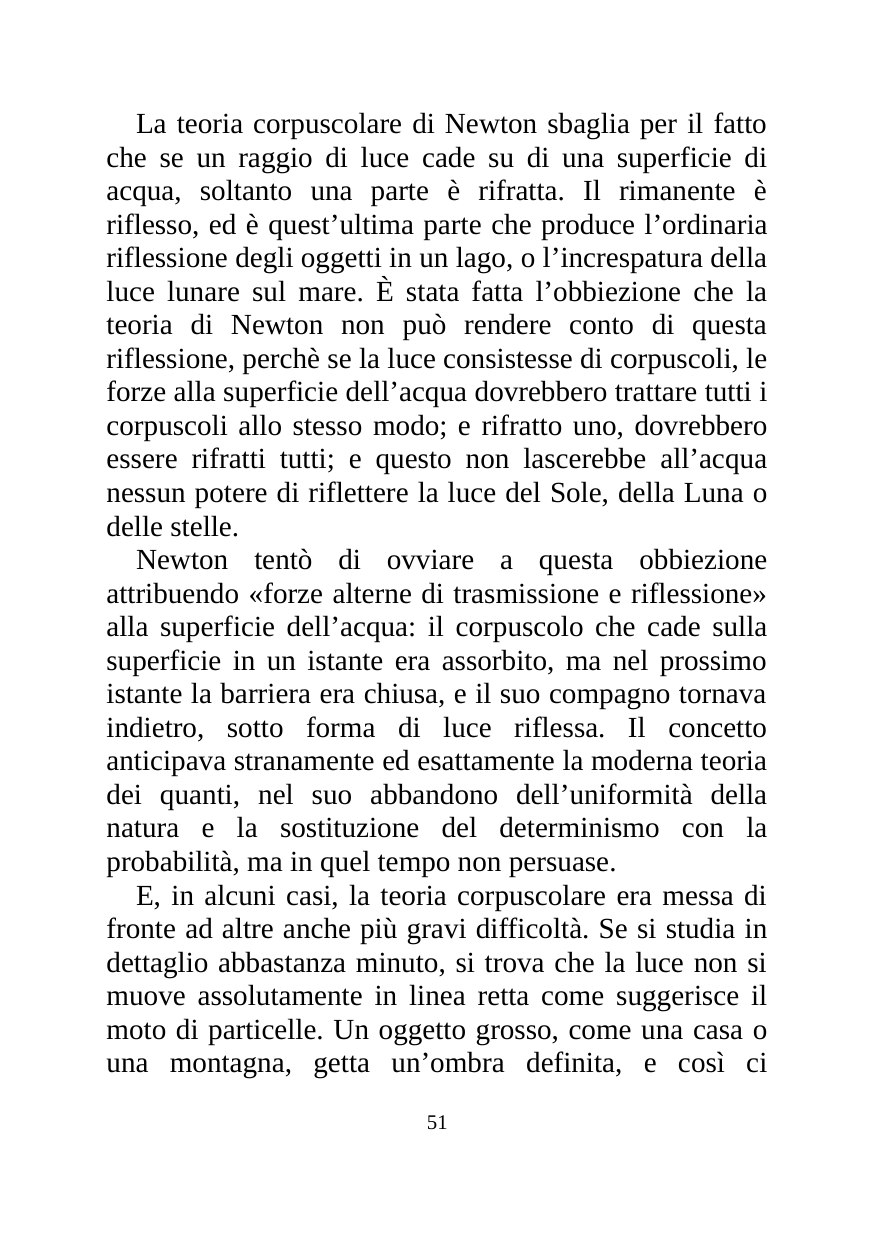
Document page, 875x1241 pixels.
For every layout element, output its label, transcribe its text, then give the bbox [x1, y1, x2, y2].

text La teoria corpuscolare di Newton sbaglia per il fatto che se un raggio di luce cade su di una superficie di acqua, soltanto una parte è rifratta. Il rimanente è riflesso, ed è quest’ultima parte che produce l’ordinaria riflessione degli oggetti in un lago, o l’increspatura della luce lunare sul mare. È stata fatta l’obbiezione che la teoria di Newton non può rendere conto di questa riflessione, perchè se la luce consistesse di corpuscoli, le forze alla superficie dell’acqua dovrebbero trattare tutti i corpuscoli allo stesso modo; e rifratto uno, dovrebbero essere rifratti tutti; e questo non lascerebbe all’acqua nessun potere di riflettere la luce del Sole, della Luna o delle stelle. [106, 106, 768, 542]
text Newton tentò di ovviare a questa obbiezione attribuendo «forze alterne di trasmissione e riflessione» alla superficie dell’acqua: il corpuscolo che cade sulla superficie in un istante era assorbito, ma nel prossimo istante la barriera era chiusa, e il suo compagno tornava indietro, sotto forma di luce riflessa. Il concetto anticipava stranamente ed esattamente la moderna teoria dei quanti, nel suo abbandono dell’uniformità della natura e la sostituzione del determinismo con la probabilità, ma in quel tempo non persuase. [106, 542, 768, 878]
text E, in alcuni casi, la teoria corpuscolare era messa di fronte ad altre anche più gravi difficoltà. Se si studia in dettaglio abbastanza minuto, si trova che la luce non si muove assolutamente in linea retta come suggerisce il moto di particelle. Un oggetto grosso, come una casa o una montagna, getta un’ombra definita, e così ci [106, 878, 768, 1079]
